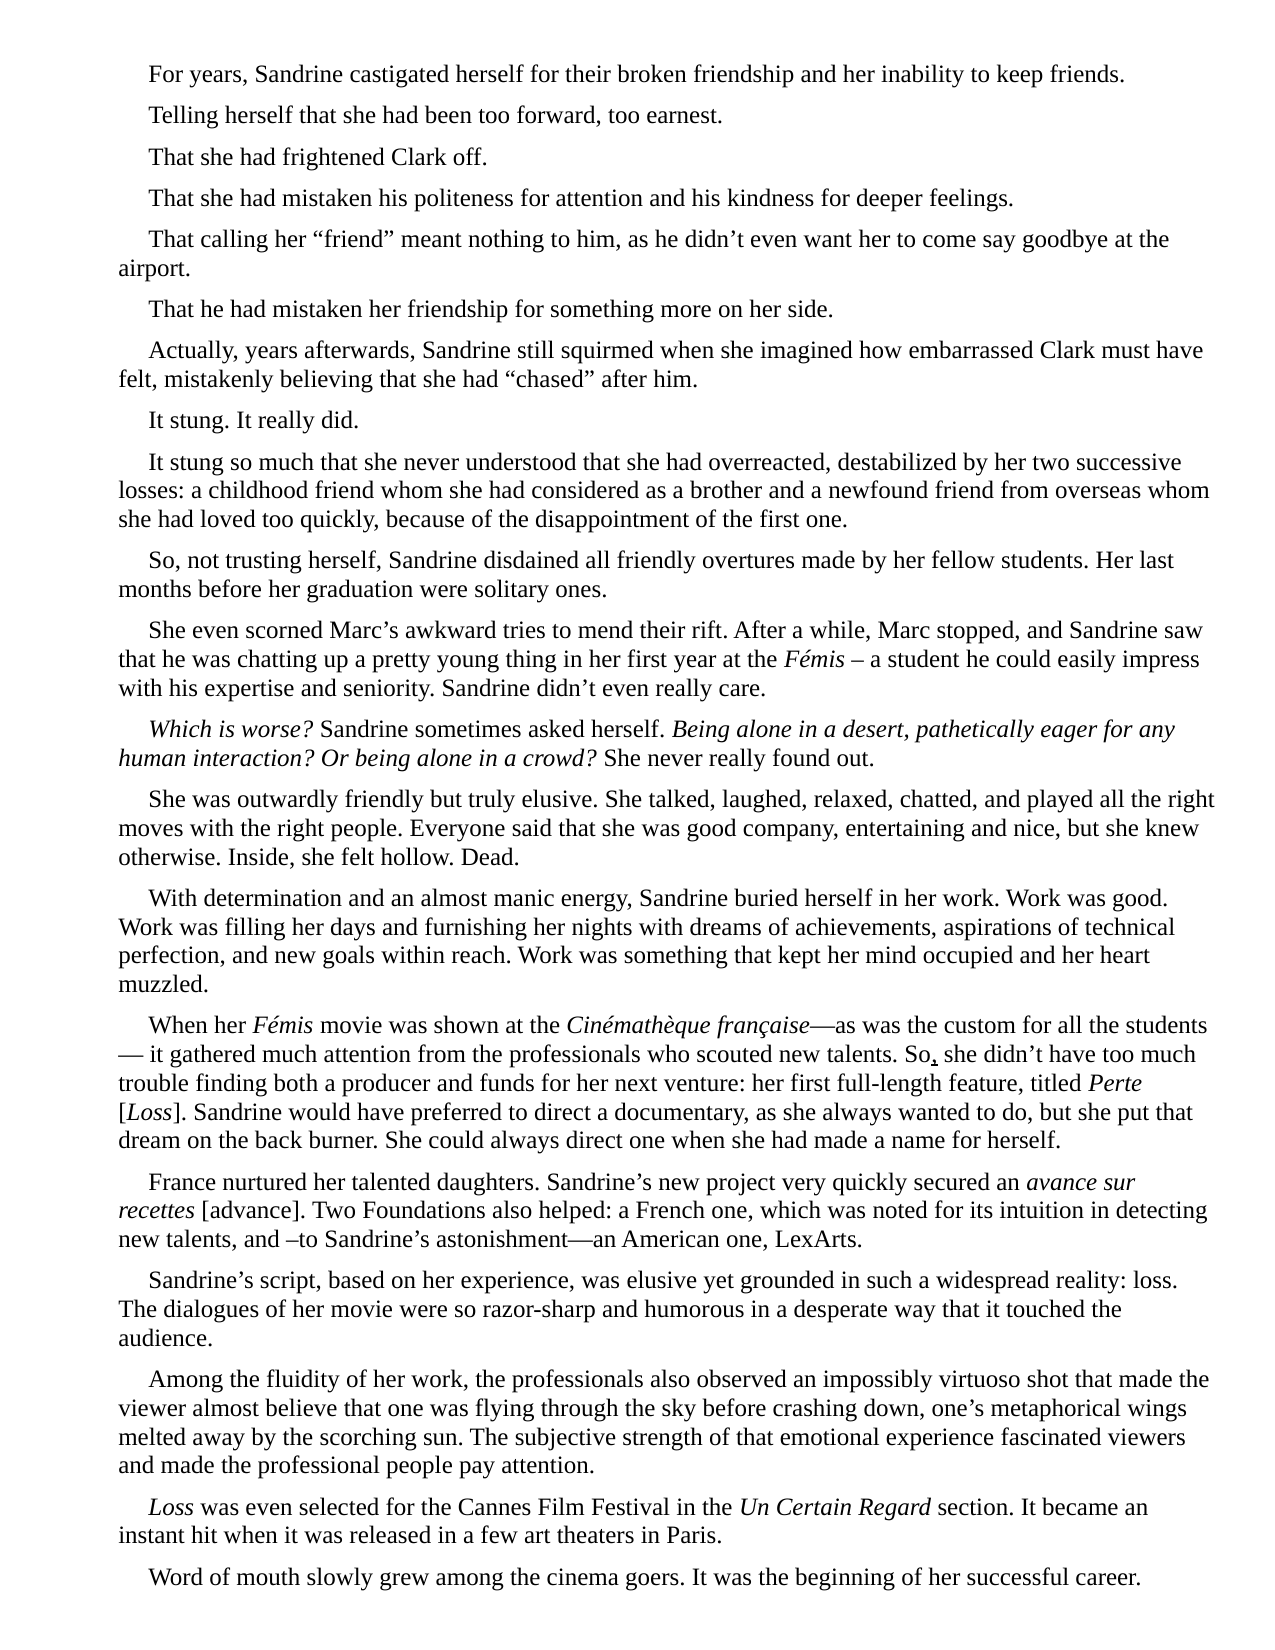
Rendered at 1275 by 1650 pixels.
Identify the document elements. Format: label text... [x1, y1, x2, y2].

text That he had mistaken her friendship for something more on her side. [118, 294, 1216, 323]
text Telling herself that she had been too forward, too earnest. [118, 100, 1216, 129]
text For years, Sandrine castigated herself for their broken friendship and her inability to keep friends. [118, 59, 1216, 88]
text That she had mistaken his politeness for attention and his kindness for deeper feelings. [118, 183, 1216, 212]
text That she had frightened Clark off. [118, 142, 1216, 170]
text When her Fémis movie was shown at the Cinémathèque française—as was the custom for all the students— it gathered much attention from the professionals who scouted new talents. So, she didn’t have too much trouble finding both a producer and funds for her next venture: her first full-length feature, titled Perte [Loss]. Sandrine would have preferred to direct a documentary, as she always wanted to do, but she put that dream on the back burner. She could always direct one when she had made a name for herself. [118, 1010, 1216, 1154]
text France nurtured her talented daughters. Sandrine’s new project very quickly secured an avance sur recettes [advance]. Two Foundations also helped: a French one, which was noted for its intuition in detecting new talents, and –to Sandrine’s astonishment—an American one, LexArts. [118, 1167, 1216, 1253]
text Word of mouth slowly grew among the cinema goers. It was the beginning of her successful career. [118, 1562, 1216, 1590]
text It stung. It really did. [118, 405, 1216, 434]
text Among the fluidity of her work, the professionals also observed an impossibly virtuoso shot that made the viewer almost believe that one was flying through the sky before crashing down, one’s metaphorical wings melted away by the scorching sun. The subjective strength of that emotional experience fascinated viewers and made the professional people pay attention. [118, 1364, 1216, 1479]
text So, not trusting herself, Sandrine disdained all friendly overtures made by her fellow students. Her last months before her graduation were solitary ones. [118, 545, 1216, 603]
text She was outwardly friendly but truly elusive. She talked, laughed, relaxed, chatted, and played all the right moves with the right people. Everyone said that she was good company, entertaining and nice, but she knew otherwise. Inside, she felt hollow. Dead. [118, 784, 1216, 870]
text Which is worse? Sandrine sometimes asked herself. Being alone in a desert, pathetically eager for any human interaction? Or being alone in a crowd? She never really found out. [118, 714, 1216, 772]
text It stung so much that she never understood that she had overreacted, destabilized by her two successive losses: a childhood friend whom she had considered as a brother and a newfound friend from overseas whom she had loved too quickly, because of the disappointment of the first one. [118, 447, 1216, 533]
text Sandrine’s script, based on her experience, was elusive yet grounded in such a widespread reality: loss. The dialogues of her movie were so razor-sharp and humorous in a desperate way that it touched the audience. [118, 1265, 1216, 1352]
text Loss was even selected for the Cannes Film Festival in the Un Certain Regard section. It became an instant hit when it was released in a few art theaters in Paris. [118, 1492, 1216, 1549]
text She even scorned Marc’s awkward tries to mend their rift. After a while, Marc stopped, and Sandrine saw that he was chatting up a pretty young thing in her first year at the Fémis – a student he could easily impress with his expertise and seniority. Sandrine didn’t even really care. [118, 615, 1216, 702]
text With determination and an almost manic energy, Sandrine buried herself in her work. Work was good. Work was filling her days and furnishing her nights with dreams of achievements, aspirations of technical perfection, and new goals within reach. Work was something that kept her mind occupied and her heart muzzled. [118, 883, 1216, 998]
text That calling her “friend” meant nothing to him, as he didn’t even want her to come say goodbye at the airport. [118, 224, 1216, 282]
text Actually, years afterwards, Sandrine still squirmed when she imagined how embarrassed Clark must have felt, mistakenly believing that she had “chased” after him. [118, 335, 1216, 393]
